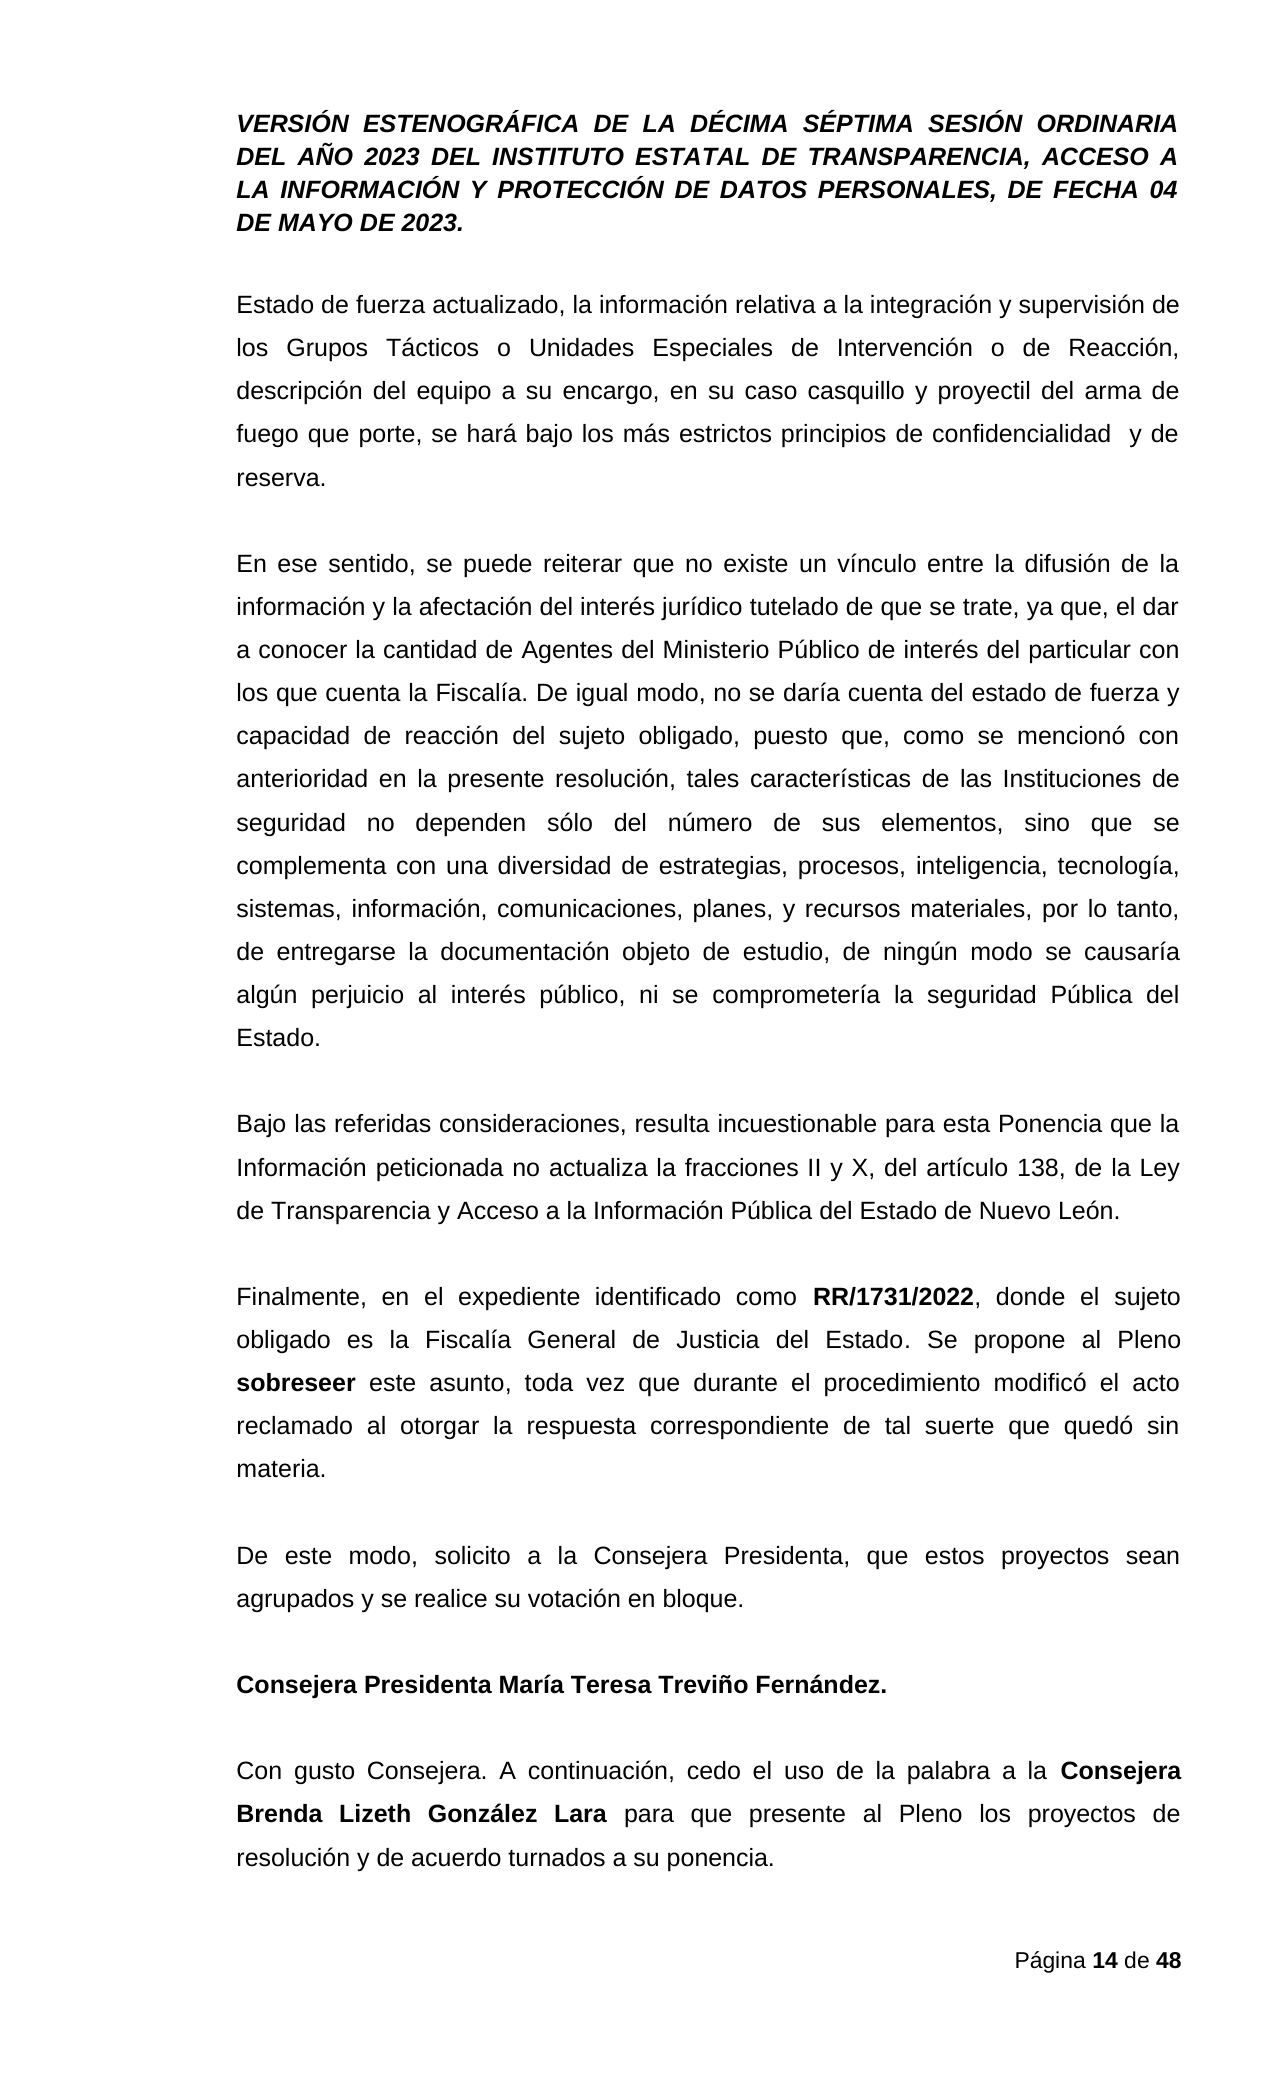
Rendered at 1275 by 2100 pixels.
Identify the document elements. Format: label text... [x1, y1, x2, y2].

text De este modo, solicito a la Consejera Presidenta, que estos proyectos sean agrupados y se realice su votación en bloque. [236, 1541, 1181, 1613]
text Con gusto Consejera. A continuación, cedo el uso de la palabra a la Consejera Brenda Lizeth González Lara para que presente al Pleno los proyectos de resolución y de acuerdo turnados a su ponencia. [236, 1756, 1181, 1871]
text Consejera Presidenta María Teresa Treviño Fernández. [236, 1670, 1181, 1699]
text En ese sentido, se puede reiterar que no existe un vínculo entre la difusión de la información y la afectación del interés jurídico tutelado de que se trate, ya que, el dar a conocer la cantidad de Agentes del Ministerio Público de interés del particular con los que cuenta la Fiscalía. De igual modo, no se daría cuenta del estado de fuerza y capacidad de reacción del sujeto obligado, puesto que, como se mencionó con anterioridad en la presente resolución, tales características de las Instituciones de seguridad no dependen sólo del número de sus elementos, sino que se complementa con una diversidad de estrategias, procesos, inteligencia, tecnología, sistemas, información, comunicaciones, planes, y recursos materiales, por lo tanto, de entregarse la documentación objeto de estudio, de ningún modo se causaría algún perjuicio al interés público, ni se comprometería la seguridad Pública del Estado. [236, 549, 1181, 1052]
text Finalmente, en el expediente identificado como RR/1731/2022, donde el sujeto obligado es la Fiscalía General de Justicia del Estado. Se propone al Pleno sobreseer este asunto, toda vez que durante el procedimiento modificó el acto reclamado al otorgar la respuesta correspondiente de tal suerte que quedó sin materia. [236, 1282, 1181, 1483]
text Estado de fuerza actualizado, la información relativa a la integración y supervisión de los Grupos Tácticos o Unidades Especiales de Intervención o de Reacción, descripción del equipo a su encargo, en su caso casquillo y proyectil del arma de fuego que porte, se hará bajo los más estrictos principios de confidencialidad y de reserva. [236, 290, 1181, 491]
text Bajo las referidas consideraciones, resulta incuestionable para esta Ponencia que la Información peticionada no actualiza la fracciones II y X, del artículo 138, de la Ley de Transparencia y Acceso a la Información Pública del Estado de Nuevo León. [236, 1109, 1181, 1224]
